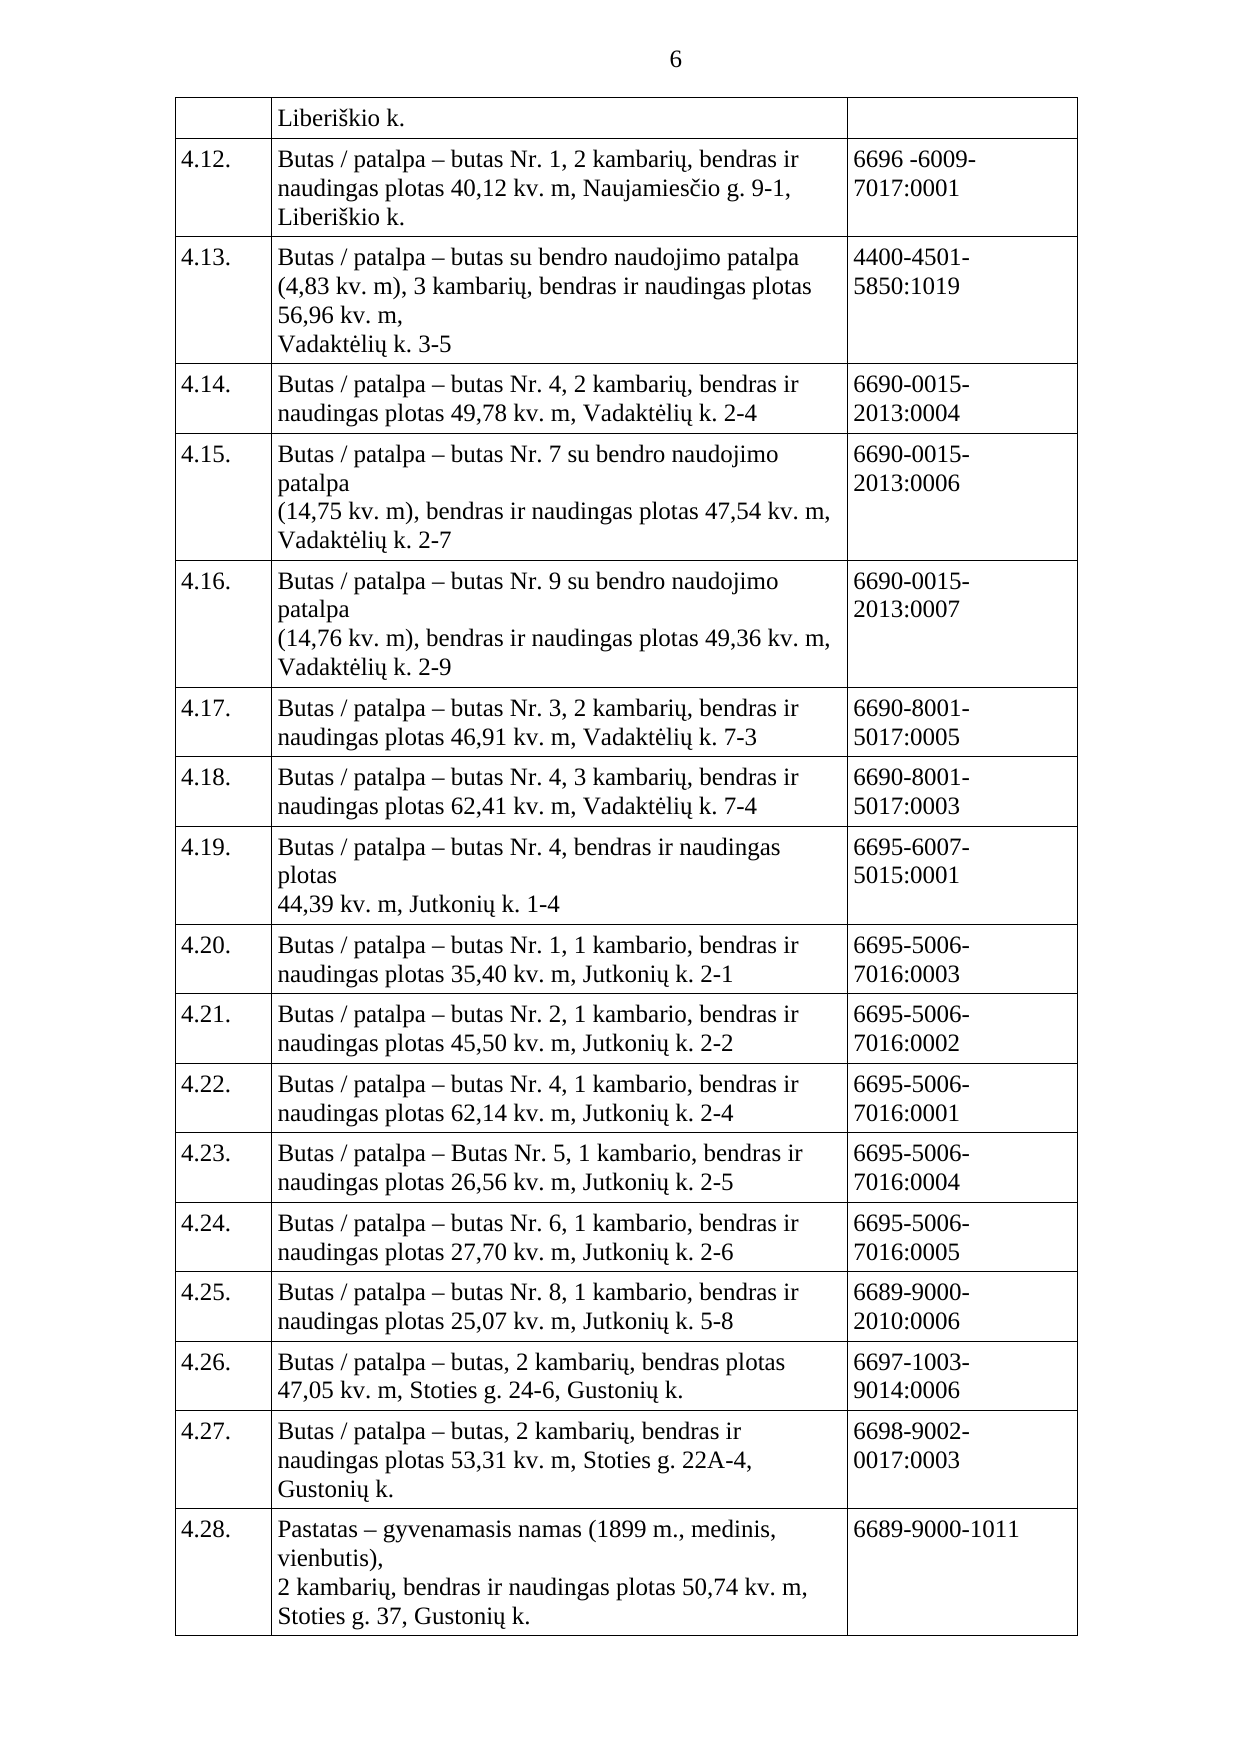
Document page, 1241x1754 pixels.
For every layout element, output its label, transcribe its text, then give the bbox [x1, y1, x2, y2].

table_cell Butas / patalpa – butas Nr. 1, 1 kambario, bendras ir naudingas plotas 35,40 kv. m, Jutkonių k. 2-1 [272, 925, 847, 993]
table_cell Butas / patalpa – butas Nr. 2, 1 kambario, bendras ir naudingas plotas 45,50 kv. m, Jutkonių k. 2-2 [272, 994, 847, 1063]
table_cell Butas / patalpa – butas Nr. 8, 1 kambario, bendras ir naudingas plotas 25,07 kv. m, Jutkonių k. 5-8 [272, 1272, 847, 1341]
table_cell Butas / patalpa – butas Nr. 7 su bendro naudojimo patalpa (14,75 kv. m), bendras ir naudingas plotas 47,54 kv. m, Vadaktėlių k. 2-7 [272, 434, 847, 559]
table_cell 6695-5006-7016:0001 [848, 1064, 1077, 1132]
table_cell 4.27. [176, 1411, 271, 1508]
table_cell Pastatas – gyvenamasis namas (1899 m., medinis, vienbutis), 2 kambarių, bendras ir naudingas plotas 50,74 kv. m, Stoties g. 37, Gustonių k. [272, 1509, 847, 1635]
table_cell 4.21. [176, 994, 271, 1063]
table_cell Butas / patalpa – butas Nr. 4, 1 kambario, bendras ir naudingas plotas 62,14 kv. m, Jutkonių k. 2-4 [272, 1064, 847, 1132]
table_cell 4.13. [176, 237, 271, 363]
table_cell 4.28. [176, 1509, 271, 1635]
table_cell 6689-9000-2010:0006 [848, 1272, 1077, 1341]
table_cell Butas / patalpa – butas su bendro naudojimo patalpa (4,83 kv. m), 3 kambarių, bendras ir naudingas plotas 56,96 kv. m, Vadaktėlių k. 3-5 [272, 237, 847, 363]
table_cell 6690-0015-2013:0007 [848, 561, 1077, 687]
table_cell 6690-8001-5017:0003 [848, 757, 1077, 826]
table_cell 6697-1003-9014:0006 [848, 1342, 1077, 1410]
table_cell Butas / patalpa – butas Nr. 4, 2 kambarių, bendras ir naudingas plotas 49,78 kv. m, Vadaktėlių k. 2-4 [272, 364, 847, 433]
table_cell 4.22. [176, 1064, 271, 1132]
table_cell 4.24. [176, 1203, 271, 1271]
table_cell 6689-9000-1011 [848, 1509, 1077, 1635]
table_cell 4.18. [176, 757, 271, 826]
table_cell 4.17. [176, 688, 271, 756]
table_cell 4.20. [176, 925, 271, 993]
table_cell 6696 -6009-7017:0001 [848, 139, 1077, 236]
table_cell 4.19. [176, 827, 271, 924]
table_cell 6695-5006-7016:0005 [848, 1203, 1077, 1271]
table_cell 6690-0015-2013:0006 [848, 434, 1077, 559]
table_cell Butas / patalpa – butas Nr. 1, 2 kambarių, bendras ir naudingas plotas 40,12 kv. m, Naujamiesčio g. 9-1, Liberiškio k. [272, 139, 847, 236]
table_cell 6690-8001-5017:0005 [848, 688, 1077, 756]
table_cell [176, 98, 271, 138]
table_cell Butas / patalpa – butas Nr. 4, bendras ir naudingas plotas 44,39 kv. m, Jutkonių k. 1-4 [272, 827, 847, 924]
table_cell Butas / patalpa – butas, 2 kambarių, bendras plotas 47,05 kv. m, Stoties g. 24-6, Gustonių k. [272, 1342, 847, 1410]
table_cell 4400-4501-5850:1019 [848, 237, 1077, 363]
table_cell 6695-5006-7016:0003 [848, 925, 1077, 993]
table_cell 4.12. [176, 139, 271, 236]
table_cell Butas / patalpa – butas Nr. 6, 1 kambario, bendras ir naudingas plotas 27,70 kv. m, Jutkonių k. 2-6 [272, 1203, 847, 1271]
table_cell [848, 98, 1077, 138]
table_cell Liberiškio k. [272, 98, 847, 138]
table_cell 6690-0015-2013:0004 [848, 364, 1077, 433]
table_cell 6698-9002-0017:0003 [848, 1411, 1077, 1508]
table_cell 4.16. [176, 561, 271, 687]
table_cell 4.15. [176, 434, 271, 559]
table_cell 4.26. [176, 1342, 271, 1410]
table_cell Butas / patalpa – butas Nr. 3, 2 kambarių, bendras ir naudingas plotas 46,91 kv. m, Vadaktėlių k. 7-3 [272, 688, 847, 756]
table_cell 6695-5006-7016:0004 [848, 1133, 1077, 1202]
table_cell 6695-6007-5015:0001 [848, 827, 1077, 924]
table_cell 4.14. [176, 364, 271, 433]
table_cell 6695-5006-7016:0002 [848, 994, 1077, 1063]
table_cell 4.25. [176, 1272, 271, 1341]
table_cell Butas / patalpa – butas Nr. 9 su bendro naudojimo patalpa (14,76 kv. m), bendras ir naudingas plotas 49,36 kv. m, Vadaktėlių k. 2-9 [272, 561, 847, 687]
table_cell 4.23. [176, 1133, 271, 1202]
table_cell Butas / patalpa – butas Nr. 4, 3 kambarių, bendras ir naudingas plotas 62,41 kv. m, Vadaktėlių k. 7-4 [272, 757, 847, 826]
table_cell Butas / patalpa – Butas Nr. 5, 1 kambario, bendras ir naudingas plotas 26,56 kv. m, Jutkonių k. 2-5 [272, 1133, 847, 1202]
table_cell Butas / patalpa – butas, 2 kambarių, bendras ir naudingas plotas 53,31 kv. m, Stoties g. 22A-4, Gustonių k. [272, 1411, 847, 1508]
